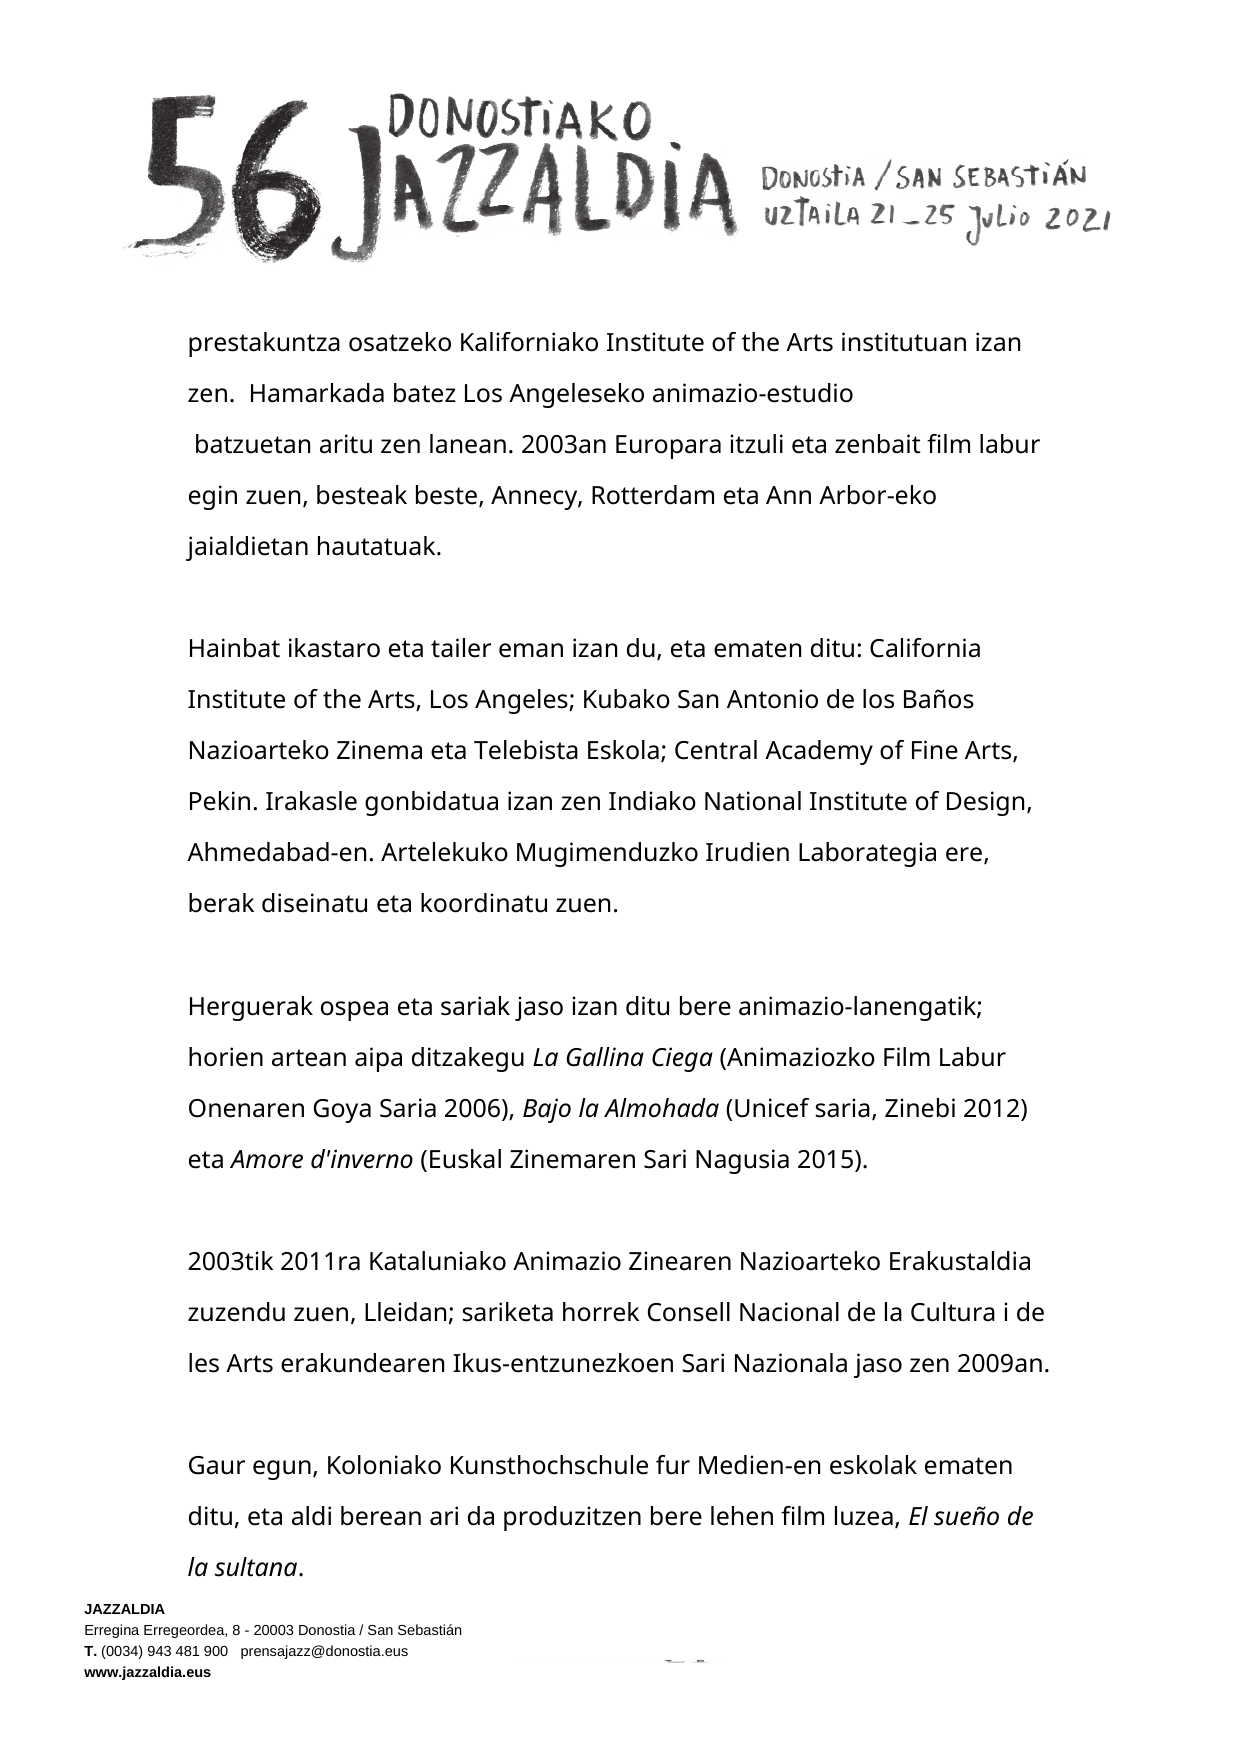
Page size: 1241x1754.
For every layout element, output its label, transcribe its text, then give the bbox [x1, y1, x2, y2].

picture [580, 1659, 658, 1664]
picture [97, 82, 1150, 270]
text 2003tik 2011ra Kataluniako Animazio Zinearen Nazioarteko Erakustaldia zuzendu zuen, Lleidan; sariketa horrek Consell Nacional de la Cultura i de les Arts erakundearen Ikus-entzunezkoen Sari Nazionala jaso zen 2009an. [187, 1243, 1053, 1379]
text Herguerak ospea eta sariak jaso izan ditu bere animazio-lanengatik; horien artean aipa ditzakegu La Gallina Ciega (Animaziozko Film Labur Onenaren Goya Saria 2006), Bajo la Almohada (Unicef saria, Zinebi 2012) eta Amore d'inverno (Euskal Zinemaren Sari Nagusia 2015). [187, 988, 1053, 1175]
text batzuetan aritu zen lanean. 2003an Europara itzuli eta zenbait film labur egin zuen, besteak beste, Annecy, Rotterdam eta Ann Arbor-eko jaialdietan hautatuak. [187, 427, 1053, 563]
text Gaur egun, Koloniako Kunsthochschule fur Medien-en eskolak ematen ditu, eta aldi berean ari da produzitzen bere lehen film luzea, El sueño de la sultana. [187, 1447, 1053, 1584]
text Hainbat ikastaro eta tailer eman izan du, eta ematen ditu: California Institute of the Arts, Los Angeles; Kubako San Antonio de los Baños Nazioarteko Zinema eta Telebista Eskola; Central Academy of Fine Arts, Pekin. Irakasle gonbidatua izan zen Indiako National Institute of Design, Ahmedabad-en. Artelekuko Mugimenduzko Irudien Laborategia ere, berak diseinatu eta koordinatu zuen. [187, 631, 1053, 920]
text prestakuntza osatzeko Kaliforniako Institute of the Arts institutuan izan zen. Hamarkada batez Los Angeleseko animazio-estudio [187, 324, 1053, 410]
